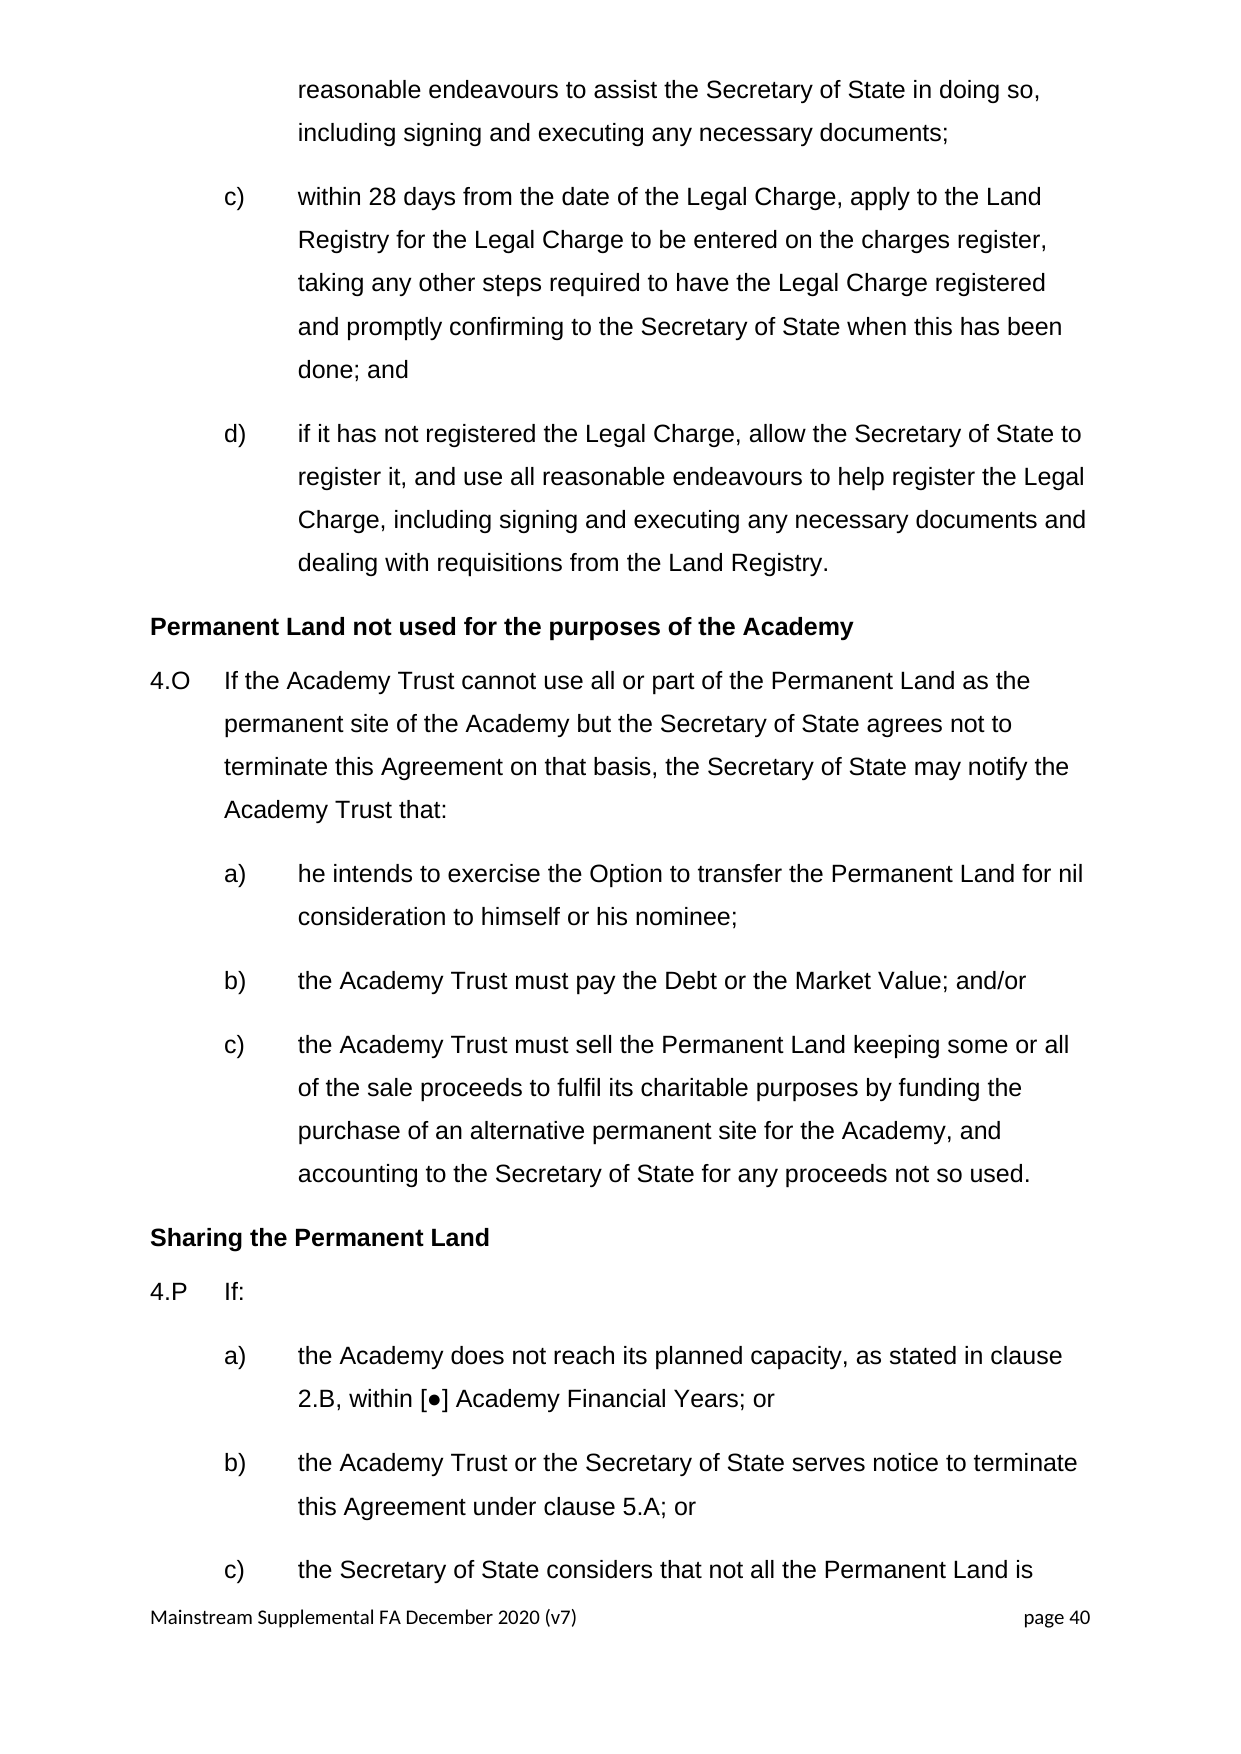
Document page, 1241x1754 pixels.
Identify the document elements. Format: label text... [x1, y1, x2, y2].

list the Academy Trust must pay the Debt or the Market Value; and/or [224, 966, 1090, 995]
list reasonable endeavours to assist the Secretary of State in doing so, including signing and executing any necessary documents; [224, 75, 1090, 147]
list If the Academy Trust cannot use all or part of the Permanent Land as the permanent site of the Academy but the Secretary of State agrees not to terminate this Agreement on that basis, the Secretary of State may notify the Academy Trust that: [150, 666, 1090, 824]
list within 28 days from the date of the Legal Charge, apply to the Land Registry for the Legal Charge to be entered on the charges register, taking any other steps required to have the Legal Charge registered and promptly confirming to the Secretary of State when this has been done; and [224, 182, 1090, 383]
list If: [150, 1277, 1090, 1306]
text Sharing the Permanent Land [150, 1223, 1090, 1252]
list the Academy Trust must sell the Permanent Land keeping some or all of the sale proceeds to fulfil its charitable purposes by funding the purchase of an alternative permanent site for the Academy, and accounting to the Secretary of State for any proceeds not so used. [224, 1030, 1090, 1188]
list the Secretary of State considers that not all the Permanent Land is [224, 1555, 1090, 1584]
list if it has not registered the Legal Charge, allow the Secretary of State to register it, and use all reasonable endeavours to help register the Legal Charge, including signing and executing any necessary documents and dealing with requisitions from the Land Registry. [224, 418, 1090, 577]
list the Academy Trust or the Secretary of State serves notice to terminate this Agreement under clause 5.A; or [224, 1448, 1090, 1520]
list he intends to exercise the Option to transfer the Permanent Land for nil consideration to himself or his nominee; [224, 859, 1090, 931]
list the Academy does not reach its planned capacity, as stated in clause 2.B, within [●] Academy Financial Years; or [224, 1341, 1090, 1413]
text Permanent Land not used for the purposes of the Academy [150, 612, 1090, 641]
